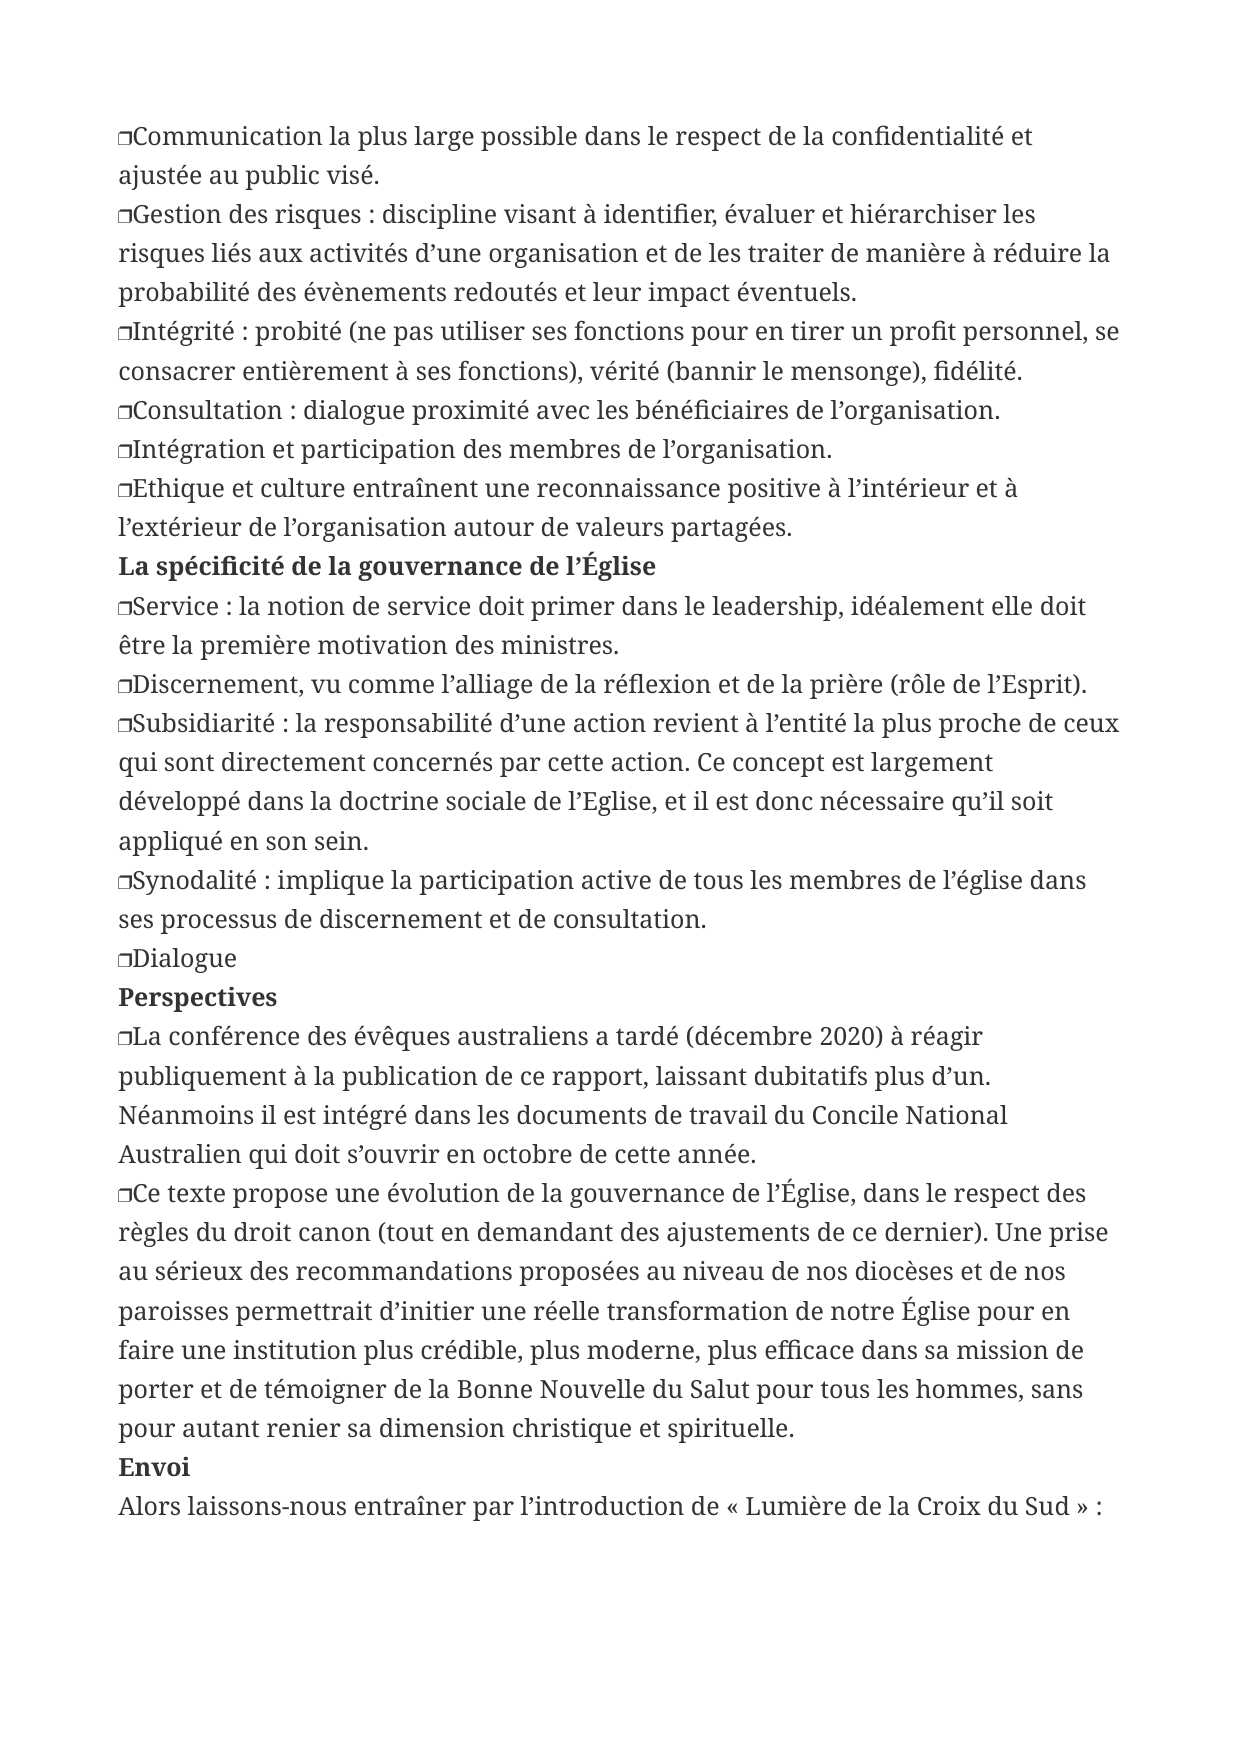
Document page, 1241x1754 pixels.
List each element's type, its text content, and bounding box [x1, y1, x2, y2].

text La spécificité de la gouvernance de l’Église [118, 549, 1122, 583]
list Consultation : dialogue proximité avec les bénéficiaires de l’organisation. [118, 392, 1122, 426]
text Alors laissons-nous entraîner par l’introduction de « Lumière de la Croix du Sud » : [118, 1489, 1122, 1523]
list Service : la notion de service doit primer dans le leadership, idéalement elle doit être la première motivation des ministres. [118, 588, 1122, 661]
list Discernement, vu comme l’alliage de la réflexion et de la prière (rôle de l’Esprit). [118, 666, 1122, 701]
list Ce texte propose une évolution de la gouvernance de l’Église, dans le respect des règles du droit canon (tout en demandant des ajustements de ce dernier). Une prise au sérieux des recommandations proposées au niveau de nos diocèses et de nos paroisses permettrait d’initier une réelle transformation de notre Église pour en faire une institution plus crédible, plus moderne, plus efficace dans sa mission de porter et de témoigner de la Bonne Nouvelle du Salut pour tous les hommes, sans pour autant renier sa dimension christique et spirituelle. [118, 1176, 1122, 1445]
list La conférence des évêques australiens a tardé (décembre 2020) à réagir publiquement à la publication de ce rapport, laissant dubitatifs plus d’un. Néanmoins il est intégré dans les documents de travail du Concile National Australien qui doit s’ouvrir en octobre de cette année. [118, 1019, 1122, 1171]
list Synodalité : implique la participation active de tous les membres de l’église dans ses processus de discernement et de consultation. [118, 862, 1122, 936]
list Intégration et participation des membres de l’organisation. [118, 431, 1122, 466]
text Perspectives [118, 980, 1122, 1014]
list Gestion des risques : discipline visant à identifier, évaluer et hiérarchiser les risques liés aux activités d’une organisation et de les traiter de manière à réduire la probabilité des évènements redoutés et leur impact éventuels. [118, 196, 1122, 309]
list Ethique et culture entraînent une reconnaissance positive à l’intérieur et à l’extérieur de l’organisation autour de valeurs partagées. [118, 471, 1122, 544]
list Subsidiarité : la responsabilité d’une action revient à l’entité la plus proche de ceux qui sont directement concernés par cette action. Ce concept est largement développé dans la doctrine sociale de l’Eglise, et il est donc nécessaire qu’il soit appliqué en son sein. [118, 706, 1122, 857]
text Envoi [118, 1450, 1122, 1484]
list Communication la plus large possible dans le respect de la confidentialité et ajustée au public visé. [118, 118, 1122, 191]
list Intégrité : probité (ne pas utiliser ses fonctions pour en tirer un profit personnel, se consacrer entièrement à ses fonctions), vérité (bannir le mensonge), fidélité. [118, 314, 1122, 387]
list Dialogue [118, 941, 1122, 975]
